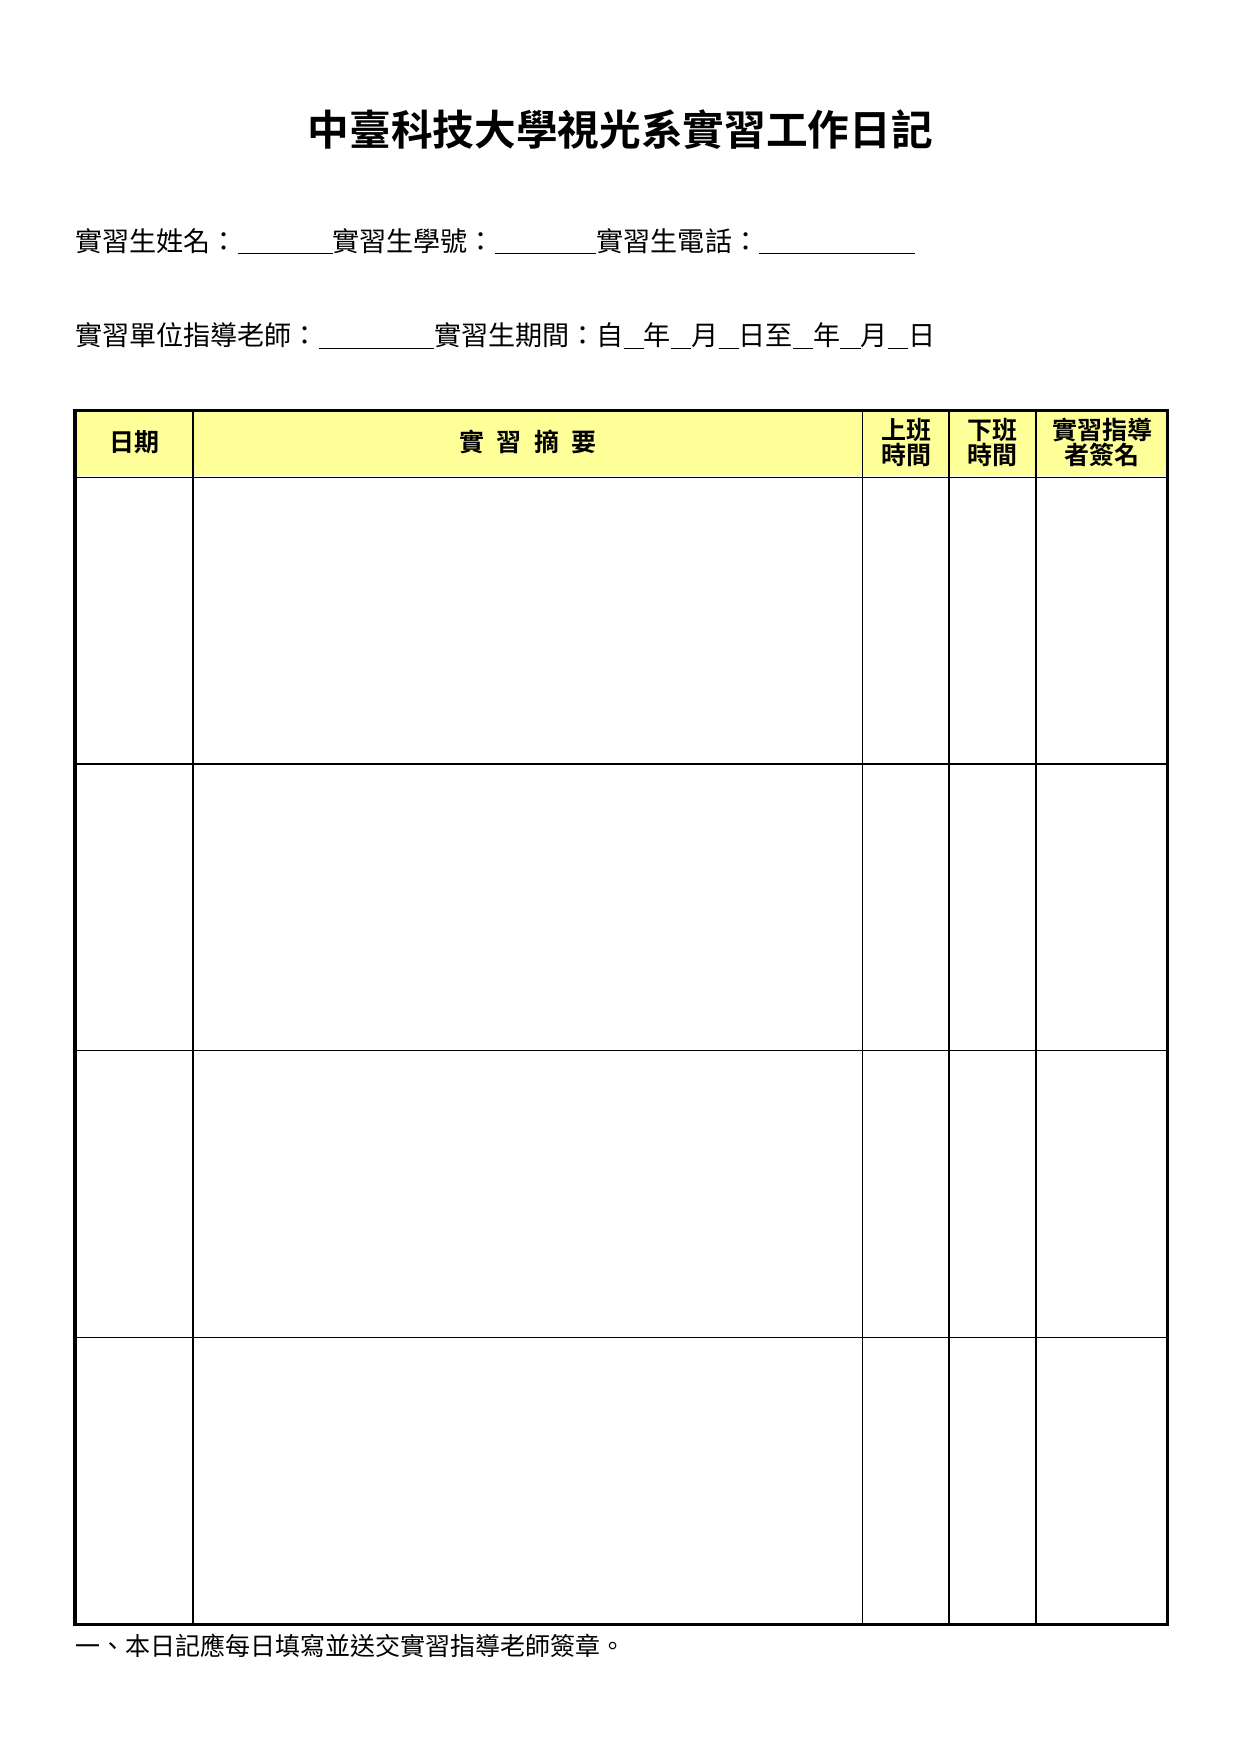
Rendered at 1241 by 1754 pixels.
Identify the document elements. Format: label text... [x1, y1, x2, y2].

text 實習生姓名： 實習生學號： 實習生電話： [75, 202, 1165, 277]
table_cell [194, 1338, 862, 1623]
table_header 上班時間 [863, 412, 948, 476]
table_cell [1037, 1338, 1166, 1623]
text 實習單位指導老師： 實習生期間：自 年 月 日至 年 月 日 [75, 297, 1165, 372]
table_cell [1037, 765, 1166, 1050]
table_cell [194, 1051, 862, 1336]
table_cell [194, 765, 862, 1050]
table_cell [77, 1051, 192, 1336]
table_header 日期 [77, 412, 192, 476]
table_header 下班時間 [950, 412, 1035, 476]
table_cell [1037, 1051, 1166, 1336]
table_cell [77, 1338, 192, 1623]
table_cell [950, 478, 1035, 763]
text 一、本日記應每日填寫並送交實習指導老師簽章。 [75, 1626, 1240, 1664]
table_cell [863, 1051, 948, 1336]
text 中臺科技大學視光系實習工作日記 [75, 89, 1165, 164]
table_cell [77, 478, 192, 763]
table_cell [863, 1338, 948, 1623]
table_cell [950, 1338, 1035, 1623]
table_cell [1037, 478, 1166, 763]
table_cell [950, 1051, 1035, 1336]
table_cell [863, 765, 948, 1050]
table_cell [77, 765, 192, 1050]
table_header 實 習 摘 要 [194, 412, 862, 476]
table_cell [950, 765, 1035, 1050]
table_cell [194, 478, 862, 763]
table_cell [863, 478, 948, 763]
table_header 實習指導者簽名 [1037, 412, 1166, 476]
